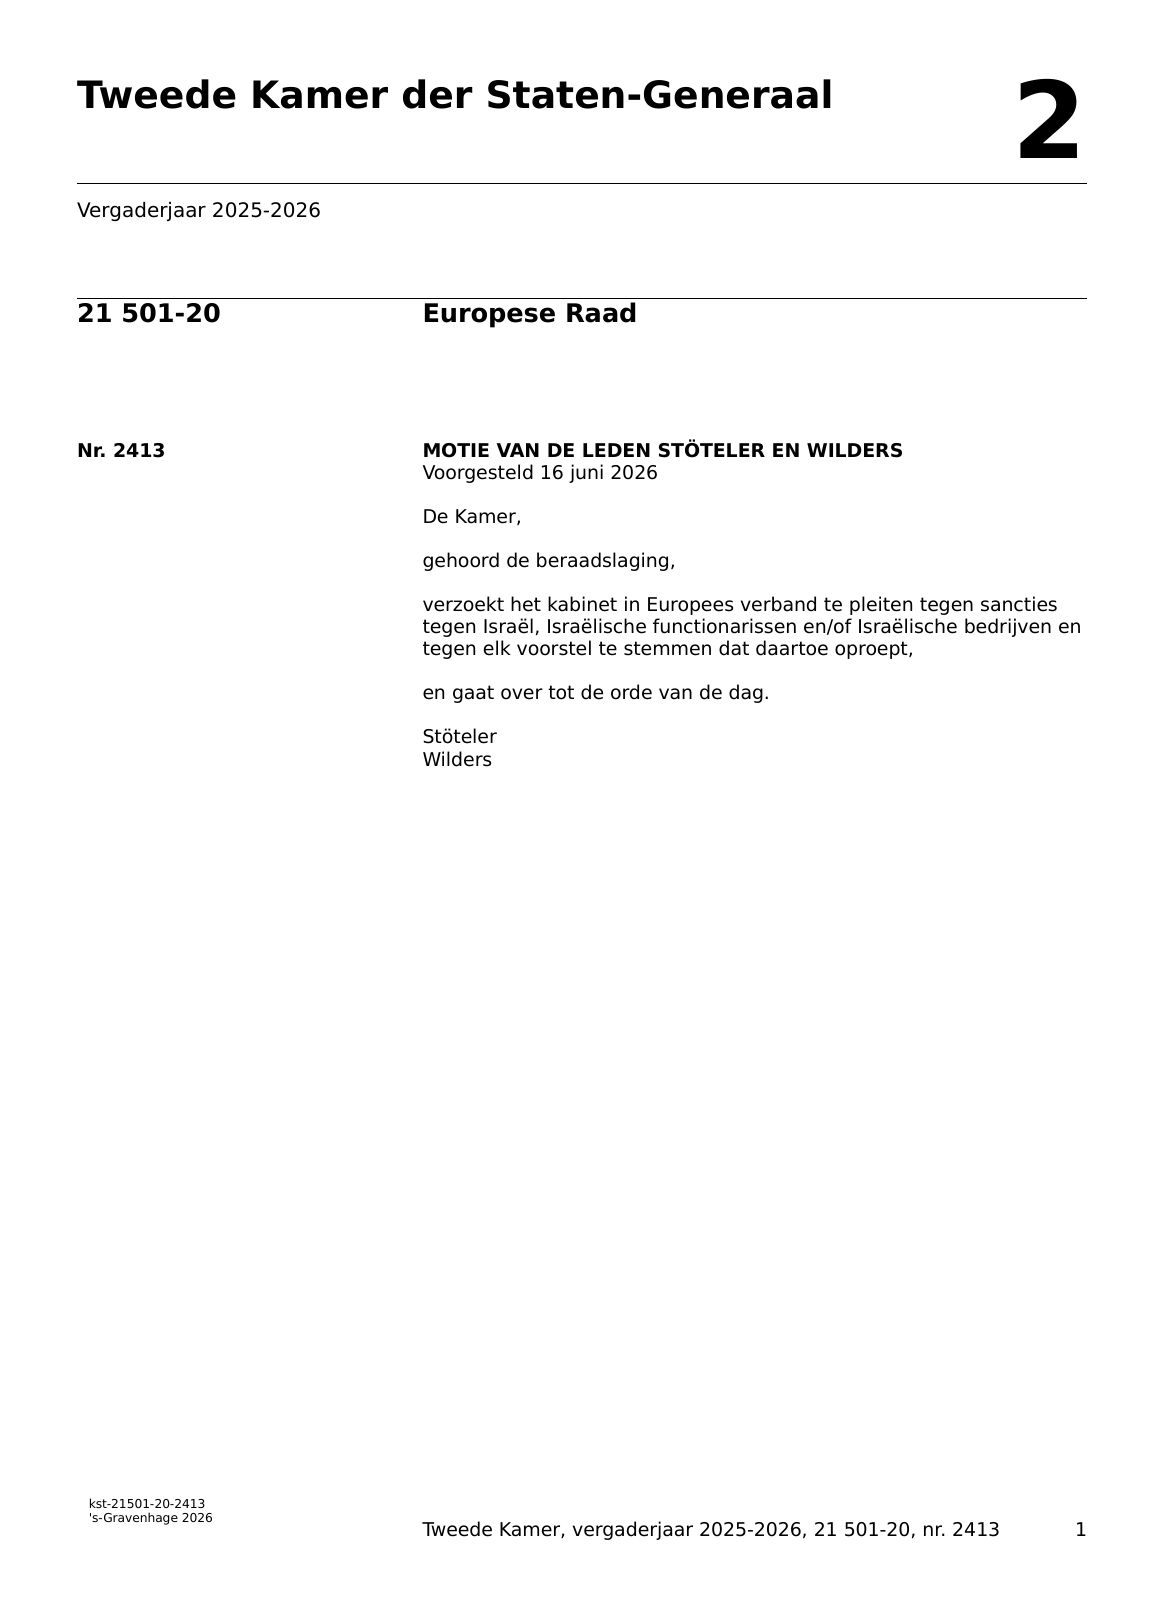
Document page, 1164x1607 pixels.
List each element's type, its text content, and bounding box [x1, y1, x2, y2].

text 's-Gravenhage 2026 [88, 1511, 323, 1525]
text De Kamer, [422, 506, 1087, 528]
text kst-21501-20-2413 [88, 1497, 323, 1511]
table_header 2 [886, 59, 1087, 183]
subtitle Nr. 2413 MOTIE VAN DE LEDEN STÖTELER EN WILDERS [77, 440, 1087, 462]
text Voorgesteld 16 juni 2026 [422, 462, 1087, 484]
table_cell Vergaderjaar 2025-2026 [77, 184, 1087, 298]
table_header Tweede Kamer der Staten-Generaal [77, 59, 886, 183]
text en gaat over tot de orde van de dag. [422, 682, 1087, 704]
text Wilders [422, 748, 1087, 770]
text Stöteler [422, 726, 1087, 748]
subtitle 21 501-20 Europese Raad [77, 299, 1087, 329]
text gehoord de beraadslaging, [422, 550, 1087, 572]
text verzoekt het kabinet in Europees verband te pleiten tegen sancties tegen Israël, Israëlische functionarissen en/of Israëlische bedrijven en tegen elk voorstel te stemmen dat daartoe oproept, [422, 594, 1087, 660]
